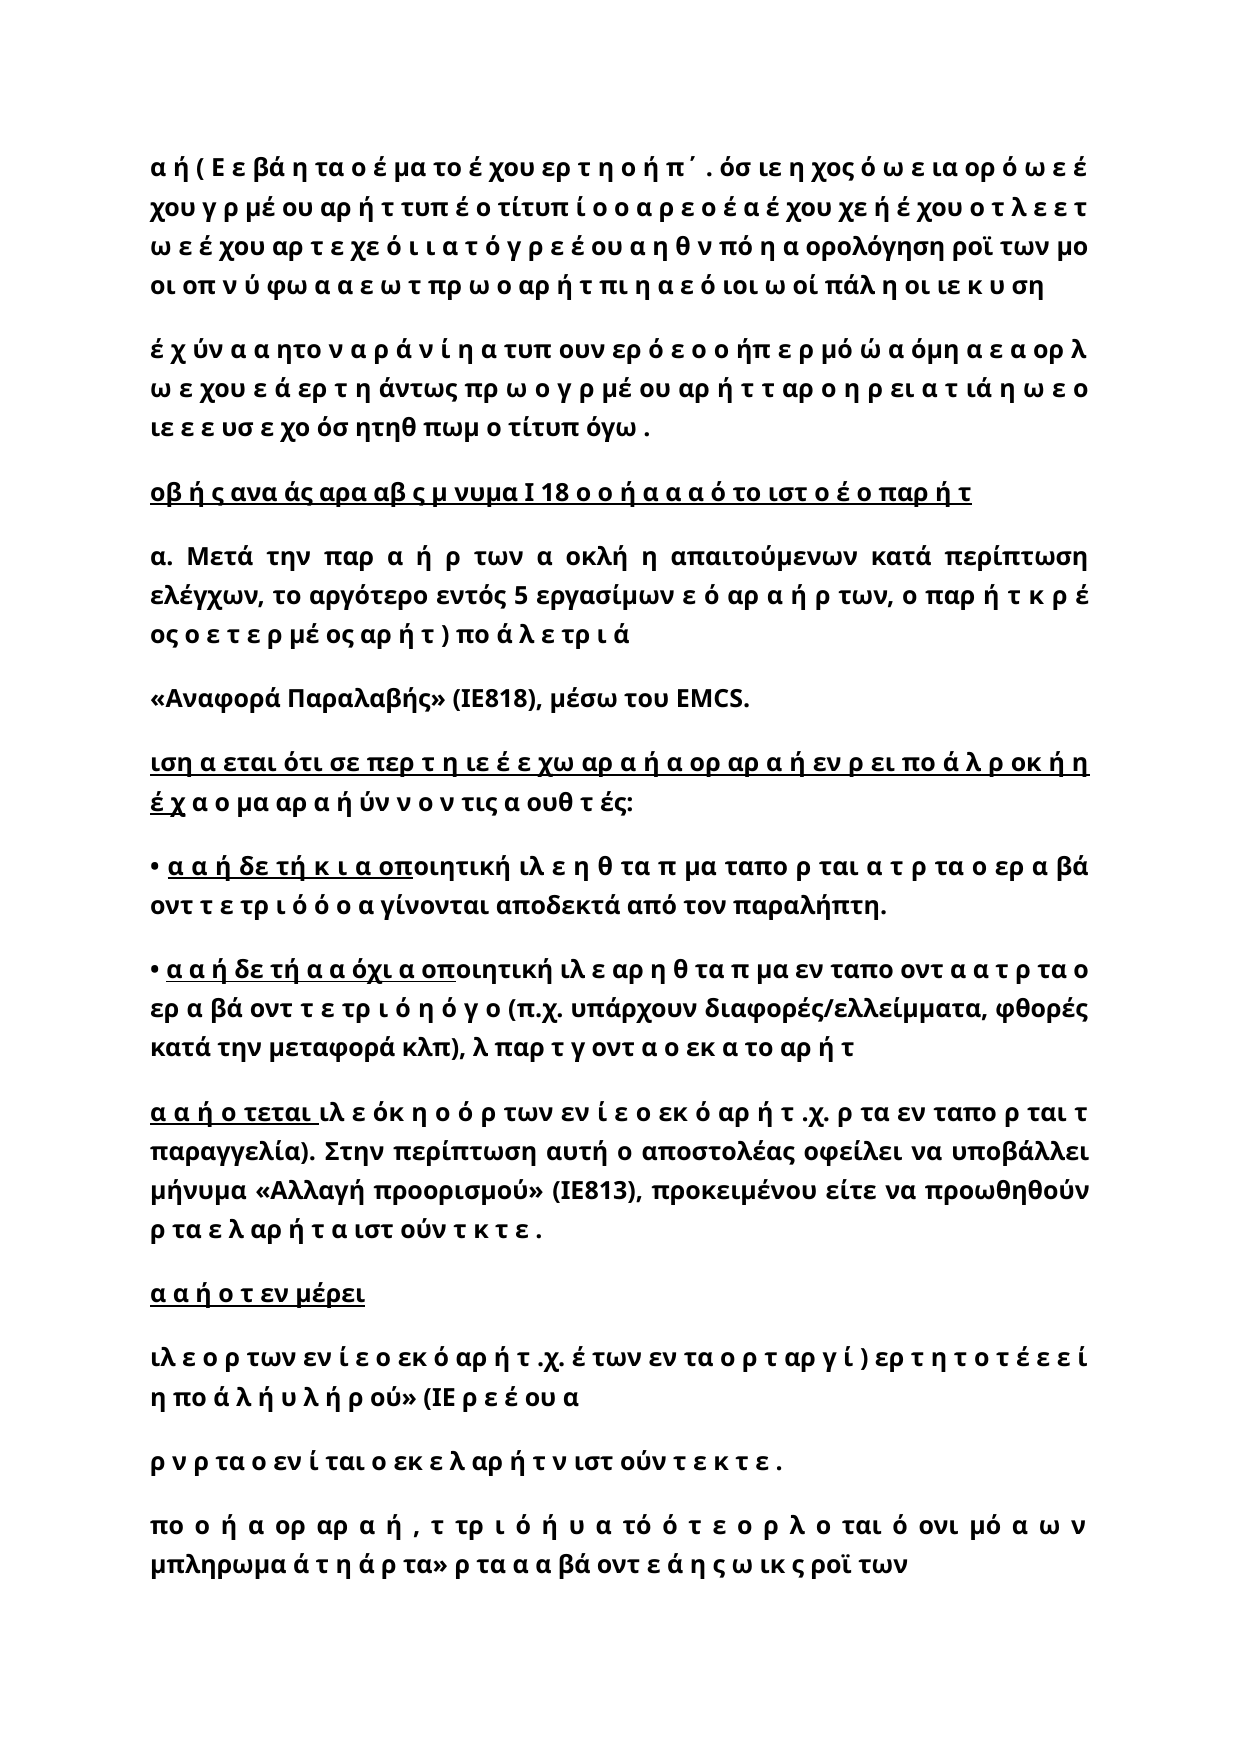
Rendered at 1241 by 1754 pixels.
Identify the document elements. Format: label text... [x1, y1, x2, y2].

text «Αναφορά Παραλαβής» (ΙΕ818), μέσω του EMCS. [150, 681, 1090, 715]
text α. Μετά την παρ α ή ρ των α οκλή η απαιτούμενων κατά περίπτωση ελέγχων, το αργότερο εντός 5 εργασίμων ε ό αρ α ή ρ των, ο παρ ή τ κ ρ έ ος ο ε τ ε ρ μέ ος αρ ή τ ) πο ά λ ε τρ ι ά [150, 538, 1090, 651]
text α α ή ο τεται ιλ ε όκ η ο ό ρ των εν ί ε ο εκ ό αρ ή τ .χ. ρ τα εν ταπο ρ ται τ παραγγελία). Στην περίπτωση αυτή ο αποστολέας οφείλει να υποβάλλει μήνυμα «Αλλαγή προορισμού» (ΙΕ813), προκειμένου είτε να προωθηθούν ρ τα ε λ αρ ή τ α ιστ ούν τ κ τ ε . [150, 1094, 1090, 1246]
text ιση α εται ότι σε περ τ η ιε έ ε χω αρ α ή α ορ αρ α ή εν ρ ει πο ά λ ρ οκ ή η [150, 745, 1090, 774]
text πο ο ή α ορ αρ α ή , τ τρ ι ό ή υ α τό ό τ ε ο ρ λ ο ται ό ονι μό α ω ν μπληρωμα ά τ η ά ρ τα» ρ τα α α βά οντ ε ά η ς ω ικ ς ροϊ των [150, 1507, 1090, 1581]
text • α α ή δε τή κ ι α οποιητική ιλ ε η θ τα π μα ταπο ρ ται α τ ρ τα ο ερ α βά οντ τ ε τρ ι ό ό ο α γίνονται αποδεκτά από τον παραλήπτη. [150, 848, 1090, 922]
text ιλ ε ο ρ των εν ί ε ο εκ ό αρ ή τ .χ. έ των εν τα ο ρ τ αρ γ ί ) ερ τ η τ ο τ έ ε ε ί η πο ά λ ή υ λ ή ρ ού» (ΙΕ ρ ε έ ου α [150, 1340, 1090, 1413]
text α ή ( Ε ε βά η τα ο έ μα το έ χου ερ τ η ο ή π΄ . όσ ιε η χος ό ω ε ια ορ ό ω ε έ χου γ ρ μέ ου αρ ή τ τυπ έ ο τίτυπ ί ο ο α ρ ε ο έ α έ χου χε ή έ χου ο τ λ ε ε τ ω ε έ χου αρ τ ε χε ό ι ι α τ ό γ ρ ε έ ου α η θ ν πό η α ορολόγηση ροϊ των μο οι οπ ν ύ φω α α ε ω τ πρ ω ο αρ ή τ πι η α ε ό ιοι ω οί πάλ η οι ιε κ υ ση [150, 150, 1090, 302]
text ρ ν ρ τα ο εν ί ται ο εκ ε λ αρ ή τ ν ιστ ούν τ ε κ τ ε . [150, 1443, 1090, 1477]
text οβ ή ς ανα άς αρα αβ ς μ νυμα Ι 18 ο ο ή α α α ό το ιστ ο έ ο παρ ή τ [150, 474, 1090, 508]
text • α α ή δε τή α α όχι α οποιητική ιλ ε αρ η θ τα π μα εν ταπο οντ α α τ ρ τα ο ερ α βά οντ τ ε τρ ι ό η ό γ ο (π.χ. υπάρχουν διαφορές/ελλείμματα, φθορές κατά την μεταφορά κλπ), λ παρ τ γ οντ α ο εκ α το αρ ή τ [150, 952, 1090, 1064]
text έ χ α ο μα αρ α ή ύν ν ο ν τις α ουθ τ ές: [150, 776, 1090, 818]
text α α ή ο τ εν μέρει [150, 1276, 1090, 1310]
text έ χ ύν α α ητο ν α ρ ά ν ί η α τυπ ουν ερ ό ε ο ο ήπ ε ρ μό ώ α όμη α ε α ορ λ ω ε χου ε ά ερ τ η άντως πρ ω ο γ ρ μέ ου αρ ή τ τ αρ ο η ρ ει α τ ιά η ω ε ο ιε ε ε υσ ε χο όσ ητηθ πωμ ο τίτυπ όγω . [150, 332, 1090, 444]
